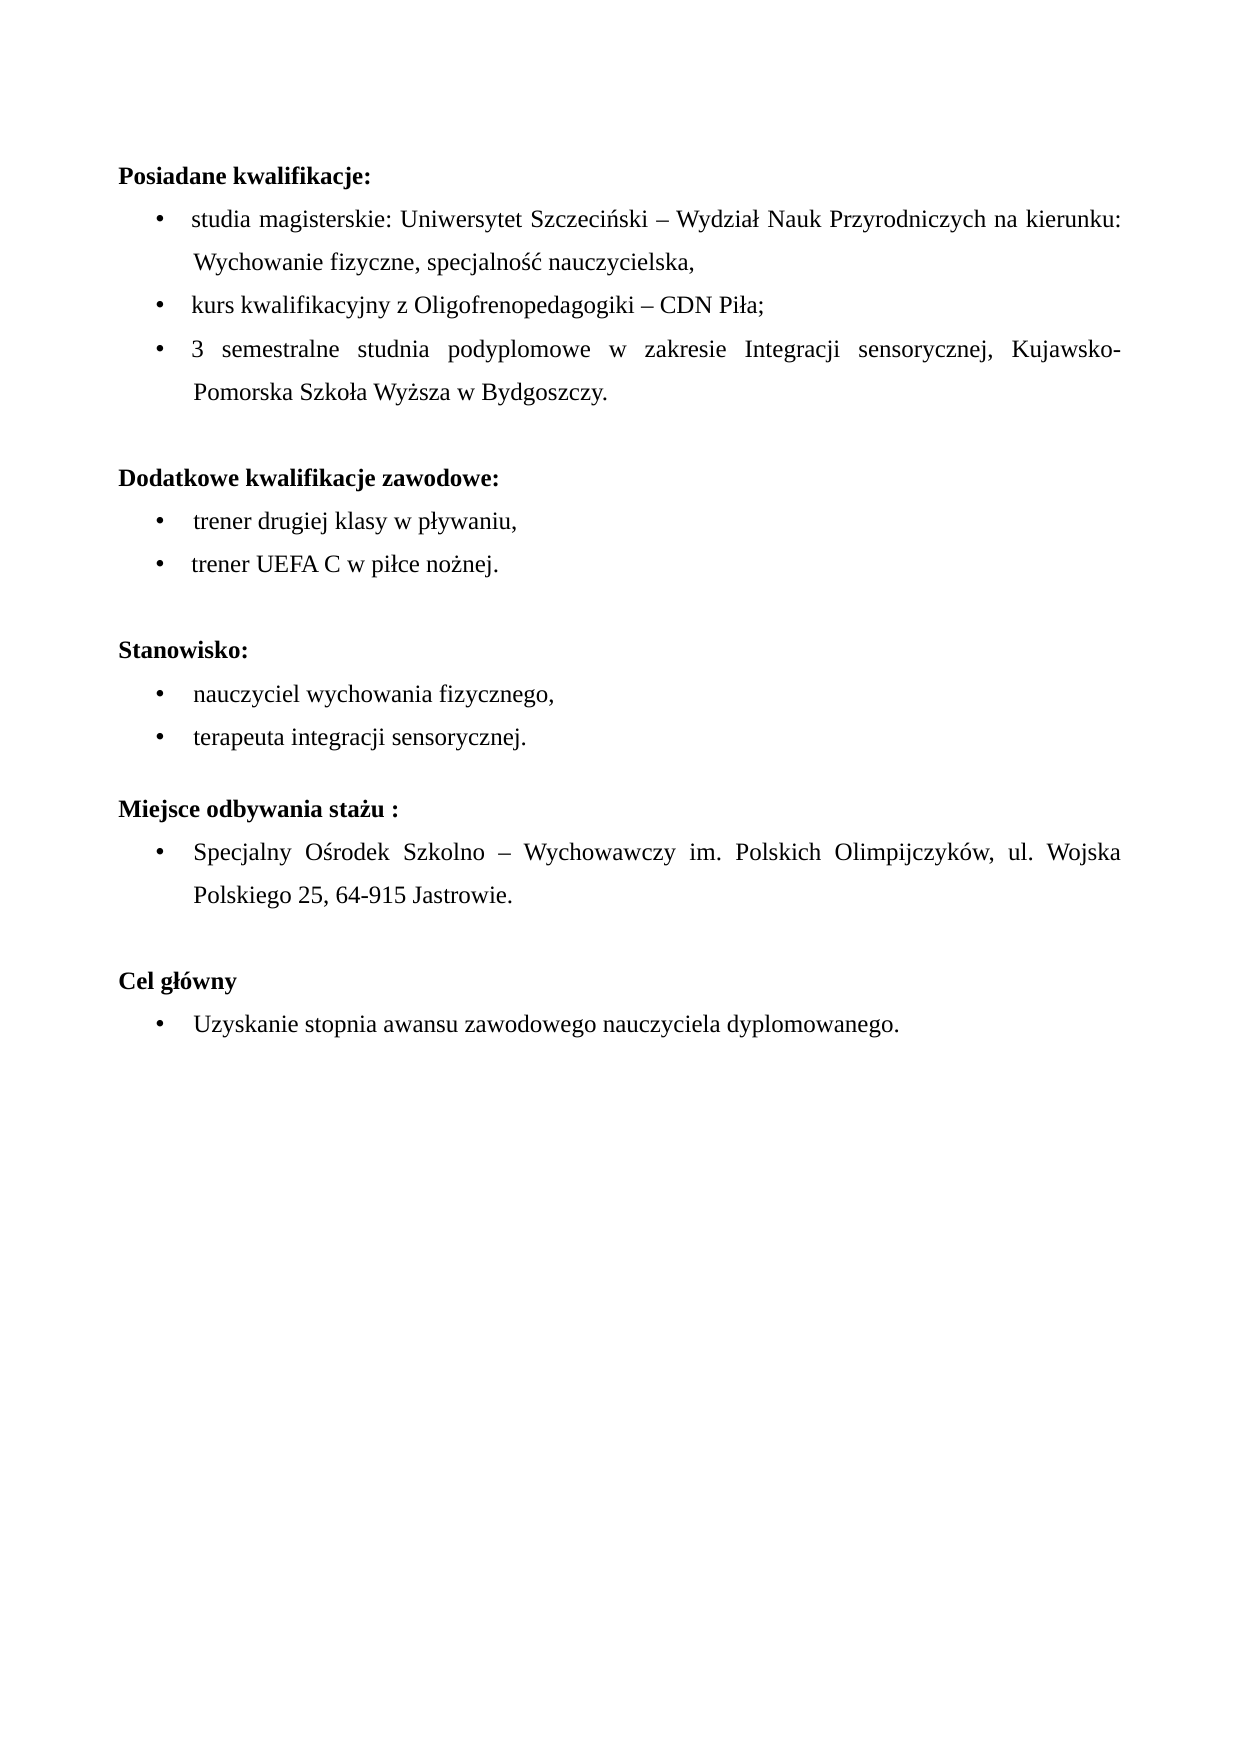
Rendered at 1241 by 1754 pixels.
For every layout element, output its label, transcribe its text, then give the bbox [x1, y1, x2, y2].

list terapeuta integracji sensorycznej. [156, 722, 1122, 751]
list 3 semestralne studnia podyplomowe w zakresie Integracji sensorycznej, Kujawsko-Pomorska Szkoła Wyższa w Bydgoszczy. [156, 334, 1122, 406]
list nauczyciel wychowania fizycznego, [156, 679, 1122, 707]
list studia magisterskie: Uniwersytet Szczeciński – Wydział Nauk Przyrodniczych na kierunku: Wychowanie fizyczne, specjalność nauczycielska, [156, 204, 1122, 276]
text Cel główny [118, 966, 1122, 995]
list trener UEFA C w piłce nożnej. [156, 549, 1122, 578]
list Uzyskanie stopnia awansu zawodowego nauczyciela dyplomowanego. [156, 1009, 1122, 1038]
text Stanowisko: [118, 636, 1122, 664]
list Dodatkowe kwalifikacje zawodowe: [118, 463, 1122, 492]
list trener drugiej klasy w pływaniu, [156, 506, 1122, 535]
text Posiadane kwalifikacje: [118, 161, 1122, 190]
list Specjalny Ośrodek Szkolno – Wychowawczy im. Polskich Olimpijczyków, ul. Wojska Polskiego 25, 64-915 Jastrowie. [156, 837, 1122, 909]
text Miejsce odbywania stażu : [118, 794, 1122, 822]
list kurs kwalifikacyjny z Oligofrenopedagogiki – CDN Piła; [156, 291, 1122, 319]
